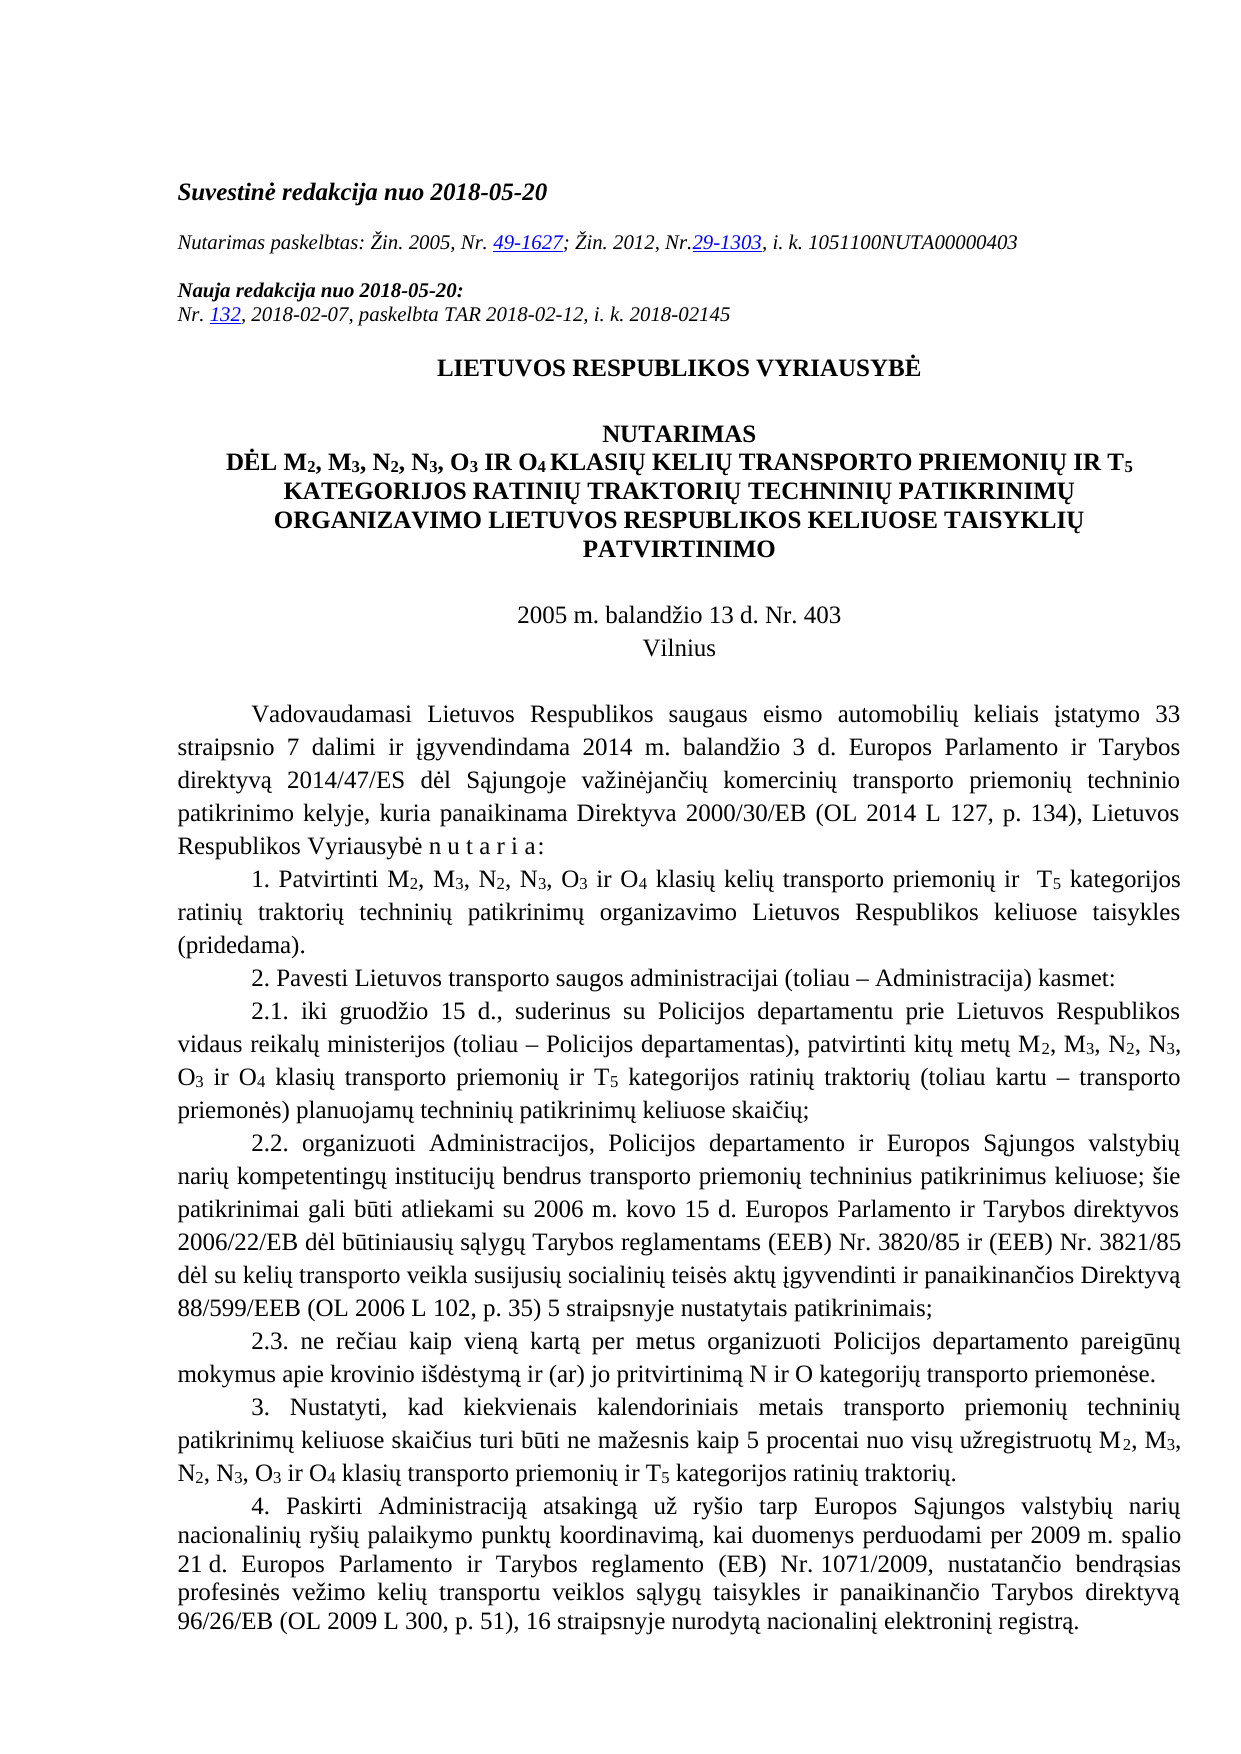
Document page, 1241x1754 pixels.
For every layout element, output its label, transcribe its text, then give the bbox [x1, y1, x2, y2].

text 3. Nustatyti, kad kiekvienais kalendoriniais metais transporto priemonių techninių patikrinimų keliuose skaičius turi būti ne mažesnis kaip 5 procentai nuo visų užregistruotų M2, M3, N2, N3, O3 ir O4 klasių transporto priemonių ir T5 kategorijos ratinių traktorių. [177, 1392, 1181, 1487]
text Suvestinė redakcija nuo 2018-05-20 [177, 177, 1181, 206]
text 4. Paskirti Administraciją atsakingą už ryšio tarp Europos Sąjungos valstybių narių nacionalinių ryšių palaikymo punktų koordinavimą, kai duomenys perduodami per 2009 m. spalio 21 d. Europos Parlamento ir Tarybos reglamento (EB) Nr. 1071/2009, nustatančio bendrąsias profesinės vežimo kelių transportu veiklos sąlygų taisykles ir panaikinančio Tarybos direktyvą 96/26/EB (OL 2009 L 300, p. 51), 16 straipsnyje nurodytą nacionalinį elektroninį registrą. [177, 1491, 1181, 1635]
text LIETUVOS RESPUBLIKOS VYRIAUSYBĖ [177, 353, 1181, 381]
text Nauja redakcija nuo 2018-05-20: [177, 278, 1181, 302]
text 2005 m. balandžio 13 d. Nr. 403 [177, 600, 1181, 628]
text NUTARIMAS [177, 419, 1181, 447]
text 2. Pavesti Lietuvos transporto saugos administracijai (toliau – Administracija) kasmet: [177, 963, 1181, 992]
text 2.1. iki gruodžio 15 d., suderinus su Policijos departamentu prie Lietuvos Respublikos vidaus reikalų ministerijos (toliau – Policijos departamentas), patvirtinti kitų metų M2, M3, N2, N3, O3 ir O4 klasių transporto priemonių ir T5 kategorijos ratinių traktorių (toliau kartu – transporto priemonės) planuojamų techninių patikrinimų keliuose skaičių; [177, 996, 1181, 1124]
text 2.2. organizuoti Administracijos, Policijos departamento ir Europos Sąjungos valstybių narių kompetentingų institucijų bendrus transporto priemonių techninius patikrinimus keliuose; šie patikrinimai gali būti atliekami su 2006 m. kovo 15 d. Europos Parlamento ir Tarybos direktyvos 2006/22/EB dėl būtiniausių sąlygų Tarybos reglamentams (EEB) Nr. 3820/85 ir (EEB) Nr. 3821/85 dėl su kelių transporto veikla susijusių socialinių teisės aktų įgyvendinti ir panaikinančios Direktyvą 88/599/EEB (OL 2006 L 102, p. 35) 5 straipsnyje nustatytais patikrinimais; [177, 1128, 1181, 1322]
text 2.3. ne rečiau kaip vieną kartą per metus organizuoti Policijos departamento pareigūnų mokymus apie krovinio išdėstymą ir (ar) jo pritvirtinimą N ir O kategorijų transporto priemonėse. [177, 1326, 1181, 1388]
text DĖL M2, M3, N2, N3, O3 IR O4 KLASIŲ KELIŲ TRANSPORTO PRIEMONIŲ IR T5 KATEGORIJOS RATINIŲ TRAKTORIŲ TECHNINIŲ PATIKRINIMŲ ORGANIZAVIMO LIETUVOS RESPUBLIKOS KELIUOSE TAISYKLIŲ [177, 447, 1181, 534]
text 1. Patvirtinti M2, M3, N2, N3, O3 ir O4 klasių kelių transporto priemonių ir T5 kategorijos ratinių traktorių techninių patikrinimų organizavimo Lietuvos Respublikos keliuose taisykles (pridedama). [177, 864, 1181, 959]
text Vadovaudamasi Lietuvos Respublikos saugaus eismo automobilių keliais įstatymo 33 straipsnio 7 dalimi ir įgyvendindama 2014 m. balandžio 3 d. Europos Parlamento ir Tarybos direktyvą 2014/47/ES dėl Sąjungoje važinėjančių komercinių transporto priemonių techninio patikrinimo kelyje, kuria panaikinama Direktyva 2000/30/EB (OL 2014 L 127, p. 134), Lietuvos Respublikos Vyriausybė nutaria: [177, 699, 1181, 859]
text PATVIRTINIMO [177, 534, 1181, 562]
text Nutarimas paskelbtas: Žin. 2005, Nr. 49-1627; Žin. 2012, Nr.29-1303, i. k. 1051100NUTA00000403 [177, 230, 1181, 254]
text Nr. 132, 2018-02-07, paskelbta TAR 2018-02-12, i. k. 2018-02145 [177, 302, 1181, 326]
text Vilnius [177, 633, 1181, 661]
